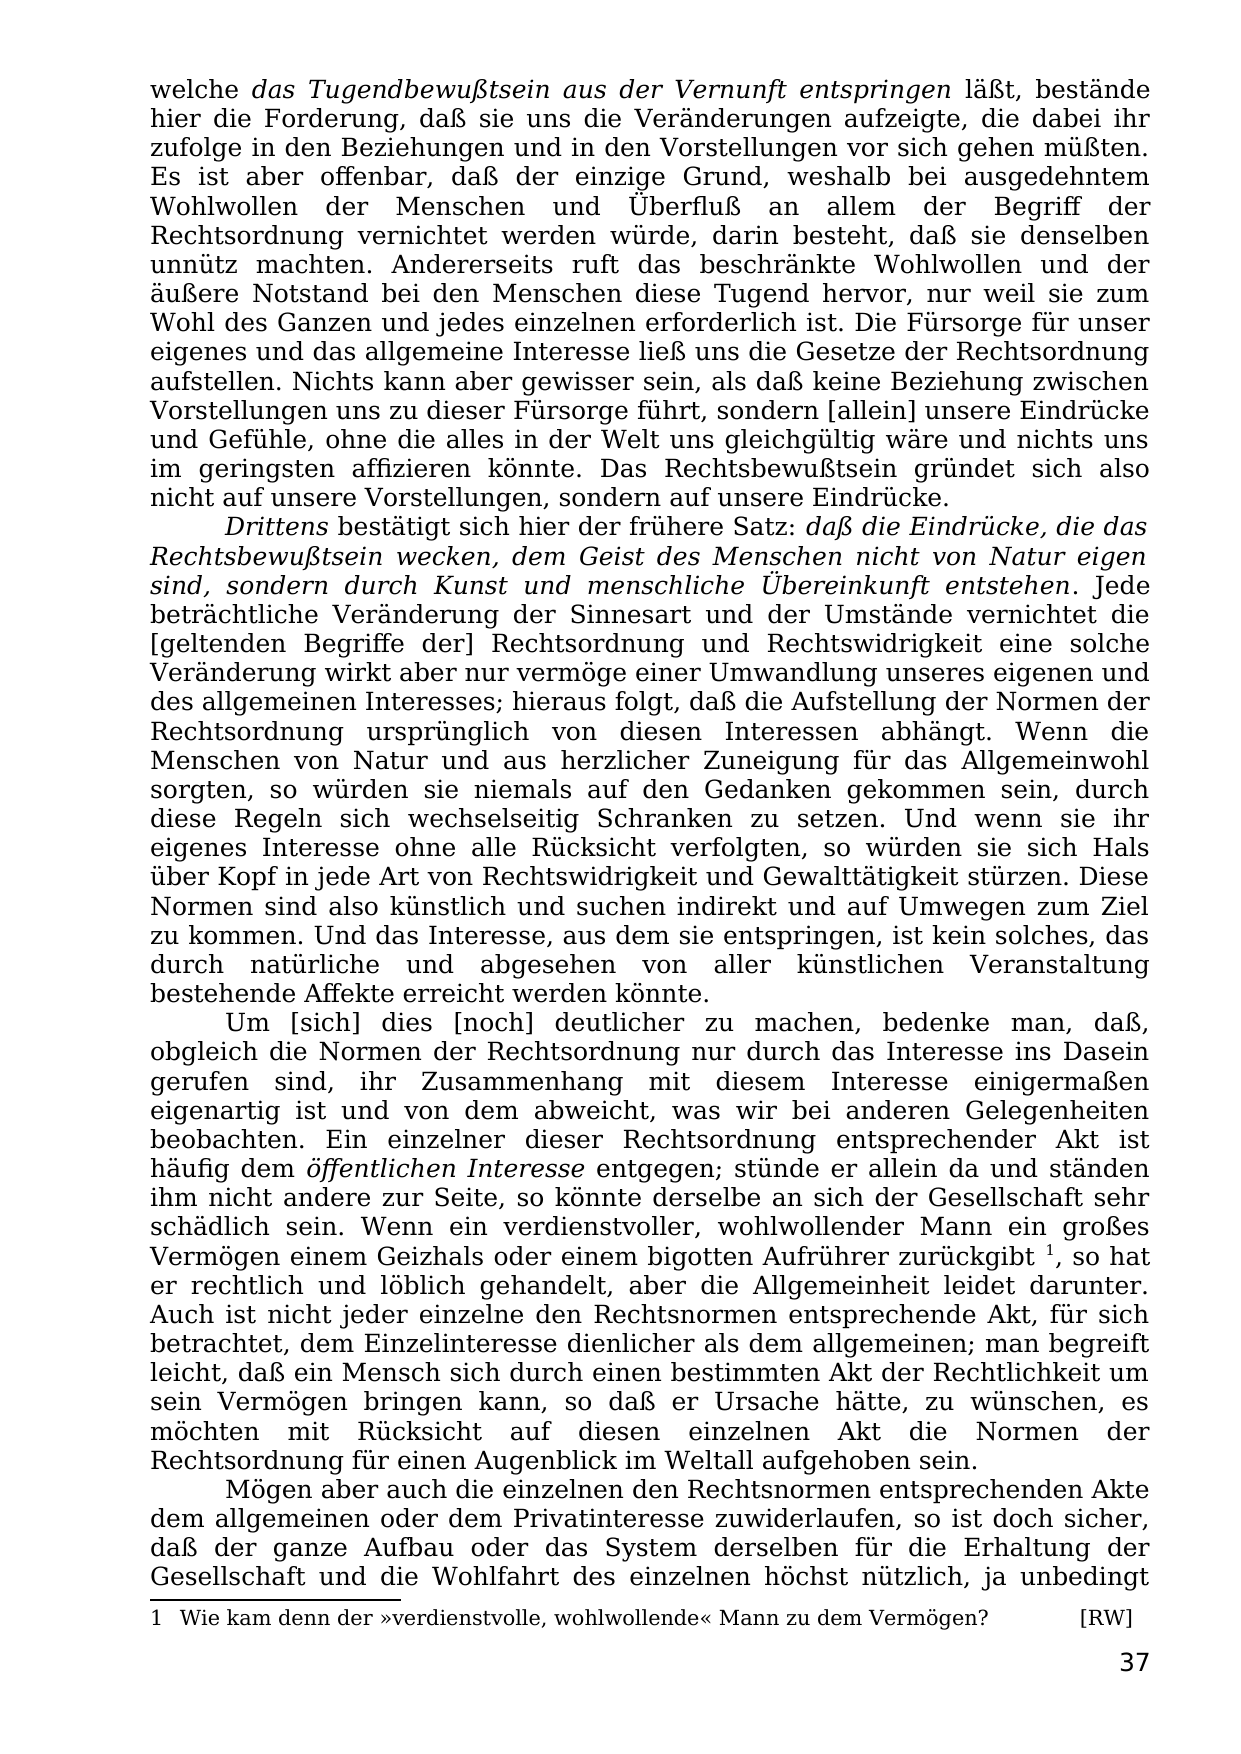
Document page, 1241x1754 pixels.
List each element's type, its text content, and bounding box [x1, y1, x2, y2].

text Um [sich] dies [noch] deutlicher zu machen, bedenke man, daß, obgleich die Normen der Rechtsordnung nur durch das Interesse ins Dasein gerufen sind, ihr Zusammenhang mit diesem Interesse einigermaßen eigenartig ist und von dem abweicht, was wir bei anderen Gelegenheiten beobachten. Ein einzelner dieser Rechtsordnung entsprechender Akt ist häuﬁg dem öffentlichen Interesse entgegen; stünde er allein da und ständen ihm nicht andere zur Seite, so könnte derselbe an sich der Gesellschaft sehr schädlich sein. Wenn ein verdienstvoller, wohlwollender Mann ein großes Vermögen einem Geizhals oder einem bigotten Aufrührer zurückgibt , so hat er rechtlich und löblich gehandelt, aber die Allgemeinheit leidet darunter. Auch ist nicht jeder einzelne den Rechtsnormen entsprechende Akt, für sich betrachtet, dem Einzelinteresse dienlicher als dem allgemeinen; man begreift leicht, daß ein Mensch sich durch einen bestimmten Akt der Rechtlichkeit um sein Vermögen bringen kann, so daß er Ursache hätte, zu wünschen, es möchten mit Rücksicht auf diesen einzelnen Akt die Normen der Rechtsordnung für einen Augenblick im Weltall aufgehoben sein. [150, 1008, 1151, 1475]
text Mögen aber auch die einzelnen den Rechtsnormen entsprechenden Akte dem allgemeinen oder dem Privatinteresse zuwiderlaufen, so ist doch sicher, daß der ganze Aufbau oder das System derselben für die Erhaltung der Gesellschaft und die Wohlfahrt des einzelnen höchst nützlich, ja unbedingt [150, 1475, 1151, 1592]
text welche das Tugend­bewußtsein aus der Vernunft entspringen läßt, bestände hier die Forderung, daß sie uns die Veränderungen aufzeigte, die dabei ihr zufolge in den Beziehungen und in den Vorstellungen vor sich gehen müßten. Es ist aber offenbar, daß der einzige Grund, weshalb bei ausgedehntem Wohlwollen der Menschen und Überfluß an allem der Begriff der Rechtsordnung vernichtet werden würde, darin besteht, daß sie denselben unnütz machten. Andererseits ruft das beschränkte Wohlwollen und der äußere Notstand bei den Menschen diese Tugend hervor, nur weil sie zum Wohl des Ganzen und jedes einzelnen erforderlich ist. Die Fürsorge für unser eigenes und das allgemeine Interesse ließ uns die Gesetze der Rechtsordnung aufstellen. Nichts kann aber gewisser sein, als daß keine Beziehung zwischen Vorstellungen uns zu dieser Fürsorge führt, sondern [allein] unsere Eindrücke und Gefühle, ohne die alles in der Welt uns gleichgültig wäre und nichts uns im geringsten afﬁzieren könnte. Das Rechtsbewußtsein gründet sich also nicht auf unsere Vorstellungen, sondern auf unsere Eindrücke. [150, 75, 1151, 512]
text Drittens bestätigt sich hier der frühere Satz: daß die Eindrücke, die das Rechtsbewußtsein wecken, dem Geist des Menschen nicht von Natur eigen sind, sondern durch Kunst und menschliche Übereinkunft entstehen. Jede beträchtliche Veränderung der Sinnesart und der Umstände vernichtet die [geltenden Begriffe der] Rechtsordnung und Rechtswidrigkeit eine solche Veränderung wirkt aber nur vermöge einer Umwandlung unseres eigenen und des allgemeinen Interesses; hieraus folgt‚ daß die Aufstellung der Normen der Rechtsordnung ursprünglich von diesen Interessen abhängt. Wenn die Menschen von Natur und aus herzlicher Zuneigung für das Allgemeinwohl sorgten, so würden sie niemals auf den Gedanken gekommen sein, durch diese Regeln sich wechselseitig Schranken zu setzen. Und wenn sie ihr eigenes Interesse ohne alle Rücksicht verfolgten, so würden sie sich Hals über Kopf in jede Art von Rechtswidrigkeit und Gewalttätigkeit stürzen. Diese Normen sind also künstlich und suchen indirekt und auf Umwegen zum Ziel zu kommen. Und das Interesse, aus dem sie entspringen, ist kein solches, das durch natürliche und abgesehen von aller künstlichen Veranstaltung bestehende Affekte erreicht werden könnte. [150, 512, 1151, 1008]
text Wie kam denn der »verdienstvolle, wohlwollende« Mann zu dem Vermögen? [RW] [150, 1606, 1151, 1631]
